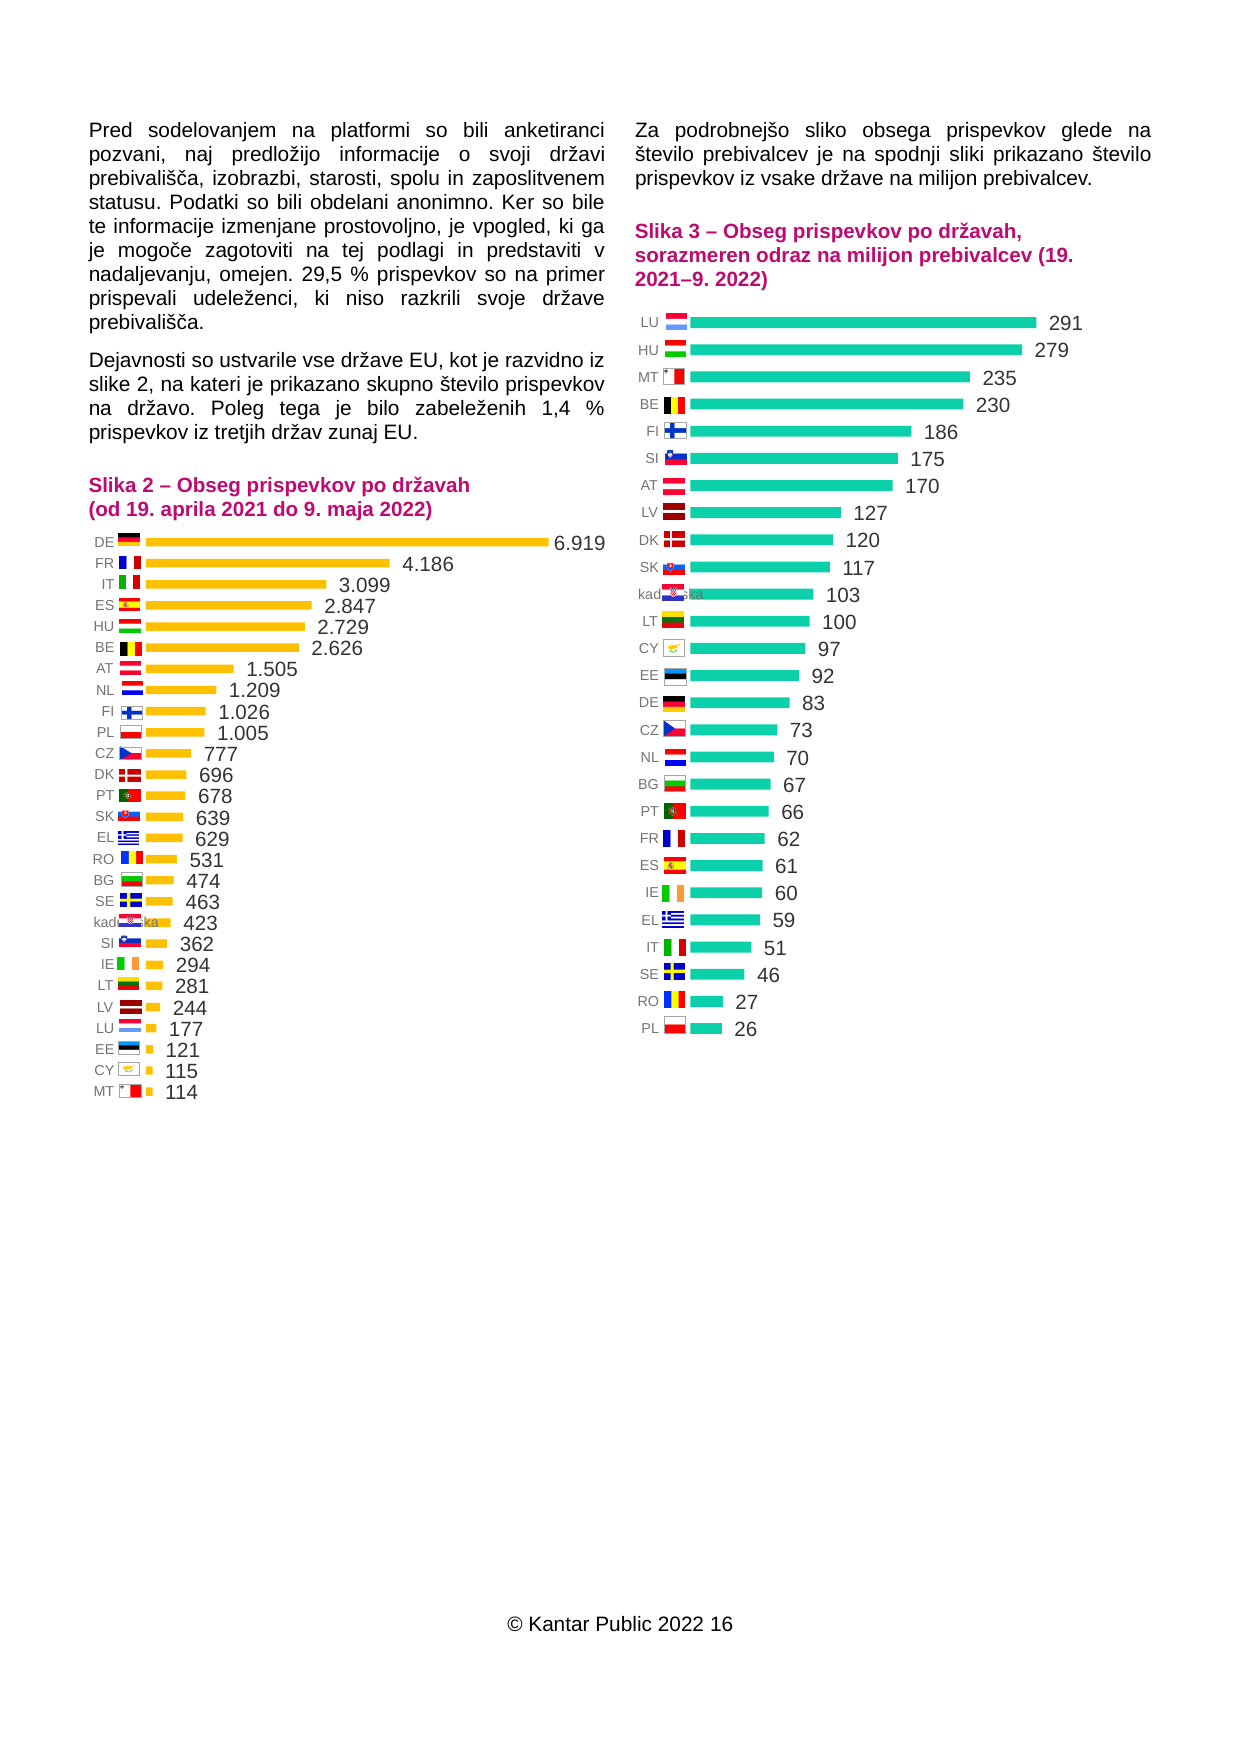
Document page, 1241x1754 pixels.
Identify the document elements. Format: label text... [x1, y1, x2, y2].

picture [119, 1063, 139, 1075]
picture [118, 977, 139, 990]
picture [665, 448, 687, 465]
picture [664, 369, 684, 384]
picture [664, 803, 686, 819]
picture [117, 957, 139, 970]
picture [119, 619, 141, 633]
picture [119, 598, 140, 611]
picture [119, 914, 141, 927]
picture [120, 748, 141, 759]
picture [122, 707, 142, 719]
picture [119, 769, 141, 782]
picture [664, 939, 686, 956]
picture [662, 611, 684, 628]
picture [664, 963, 685, 980]
picture [662, 885, 684, 902]
picture [662, 911, 684, 928]
picture [663, 503, 685, 520]
picture [119, 934, 141, 947]
picture [664, 991, 685, 1008]
picture [665, 669, 686, 685]
picture [118, 831, 139, 845]
picture [119, 556, 141, 569]
picture [664, 640, 684, 656]
picture [666, 313, 687, 330]
text Za podrobnejšo sliko obsega prispevkov glede na število prebivalcev je na spodnji sliki prikazano število prispevkov iz vsake države na milijon prebivalcev. [635, 118, 1152, 190]
picture [665, 749, 686, 766]
picture [119, 1019, 141, 1032]
picture [120, 661, 141, 675]
picture [664, 857, 686, 874]
picture [121, 851, 143, 864]
text Dejavnosti so ustvarile vse države EU, kot je razvidno iz slike 2, na kateri je prikazano skupno število prispevkov na državo. Poleg tega je bilo zabeleženih 1,4 % prispevkov iz tretjih držav zunaj EU. [88, 348, 605, 444]
picture [122, 681, 143, 695]
picture [121, 726, 141, 738]
picture [118, 807, 140, 821]
picture [663, 559, 685, 575]
picture [118, 533, 140, 546]
picture [664, 721, 685, 736]
picture [663, 830, 685, 847]
picture [664, 397, 685, 414]
text Pred sodelovanjem na platformi so bili anketiranci pozvani, naj predložijo informacije o svoji državi prebivališča, izobrazbi, starosti, spolu in zaposlitvenem statusu. Podatki so bili obdelani anonimno. Ker so bile te informacije izmenjane prostovoljno, je vpogled, ki ga je mogoče zagotoviti na tej podlagi in predstaviti v nadaljevanju, omejen. 29,5 % prispevkov so na primer prispevali udeleženci, ki niso razkrili svoje države prebivališča. [88, 118, 605, 334]
picture [663, 696, 685, 712]
picture [120, 1000, 142, 1014]
picture [665, 423, 686, 438]
picture [122, 873, 142, 886]
picture [120, 642, 142, 656]
picture [119, 575, 140, 589]
picture [119, 789, 141, 802]
picture [663, 478, 685, 495]
picture [120, 893, 142, 907]
picture [120, 1085, 141, 1097]
picture [664, 531, 685, 547]
picture [665, 776, 685, 791]
picture [662, 584, 684, 601]
picture [119, 1042, 139, 1054]
picture [665, 340, 686, 357]
picture [665, 1017, 685, 1033]
